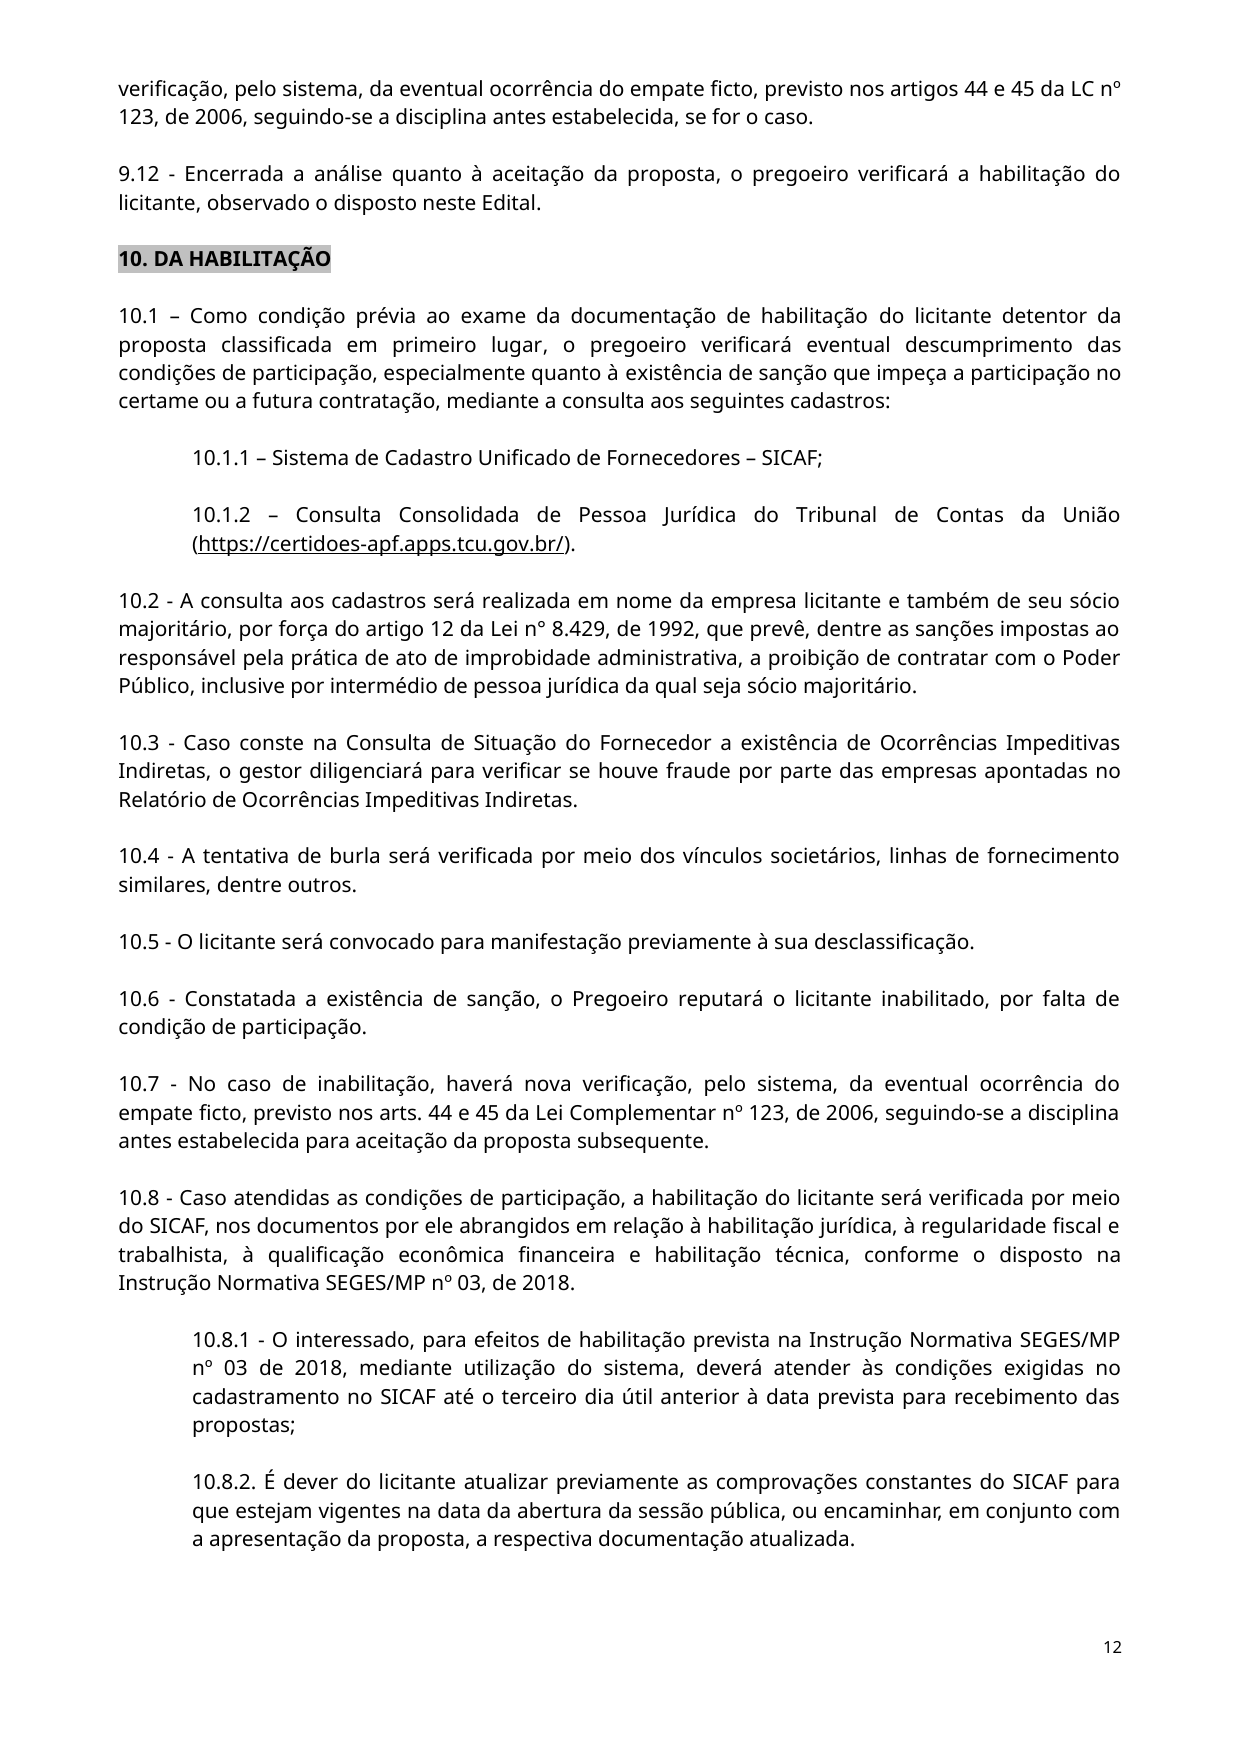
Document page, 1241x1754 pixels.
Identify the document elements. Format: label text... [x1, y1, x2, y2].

list 10.8.2. É dever do licitante atualizar previamente as comprovações constantes do SICAF para que estejam vigentes na data da abertura da sessão pública, ou encaminhar, em conjunto com a apresentação da proposta, a respectiva documentação atualizada. [192, 1467, 1122, 1553]
text 9.12 - Encerrada a análise quanto à aceitação da proposta, o pregoeiro verificará a habilitação do licitante, observado o disposto neste Edital. [118, 159, 1122, 216]
list 10.7 - No caso de inabilitação, haverá nova verificação, pelo sistema, da eventual ocorrência do empate ficto, previsto nos arts. 44 e 45 da Lei Complementar nº 123, de 2006, seguindo-se a disciplina antes estabelecida para aceitação da proposta subsequente. [118, 1069, 1122, 1154]
text verificação, pelo sistema, da eventual ocorrência do empate ficto, previsto nos artigos 44 e 45 da LC nº 123, de 2006, seguindo-se a disciplina antes estabelecida, se for o caso. [118, 74, 1122, 131]
list 10.1.1 – Sistema de Cadastro Unificado de Fornecedores – SICAF; [192, 443, 1122, 472]
list 10.4 - A tentativa de burla será verificada por meio dos vínculos societários, linhas de fornecimento similares, dentre outros. [118, 842, 1122, 898]
list 10.1 – Como condição prévia ao exame da documentação de habilitação do licitante detentor da proposta classificada em primeiro lugar, o pregoeiro verificará eventual descumprimento das condições de participação, especialmente quanto à existência de sanção que impeça a participação no certame ou a futura contratação, mediante a consulta aos seguintes cadastros: [118, 301, 1122, 415]
list 10.5 - O licitante será convocado para manifestação previamente à sua desclassificação. [118, 927, 1122, 955]
text 10. DA HABILITAÇÃO [118, 244, 1122, 273]
list 10.3 - Caso conste na Consulta de Situação do Fornecedor a existência de Ocorrências Impeditivas Indiretas, o gestor diligenciará para verificar se houve fraude por parte das empresas apontadas no Relatório de Ocorrências Impeditivas Indiretas. [118, 728, 1122, 813]
list 10.8 - Caso atendidas as condições de participação, a habilitação do licitante será verificada por meio do SICAF, nos documentos por ele abrangidos em relação à habilitação jurídica, à regularidade fiscal e trabalhista, à qualificação econômica financeira e habilitação técnica, conforme o disposto na Instrução Normativa SEGES/MP nº 03, de 2018. [118, 1183, 1122, 1297]
list 10.8.1 - O interessado, para efeitos de habilitação prevista na Instrução Normativa SEGES/MP nº 03 de 2018, mediante utilização do sistema, deverá atender às condições exigidas no cadastramento no SICAF até o terceiro dia útil anterior à data prevista para recebimento das propostas; [192, 1325, 1122, 1439]
list 10.6 - Constatada a existência de sanção, o Pregoeiro reputará o licitante inabilitado, por falta de condição de participação. [118, 984, 1122, 1041]
list 10.1.2 – Consulta Consolidada de Pessoa Jurídica do Tribunal de Contas da União (https://certidoes-apf.apps.tcu.gov.br/). [192, 500, 1122, 557]
list 10.2 - A consulta aos cadastros será realizada em nome da empresa licitante e também de seu sócio majoritário, por força do artigo 12 da Lei n° 8.429, de 1992, que prevê, dentre as sanções impostas ao responsável pela prática de ato de improbidade administrativa, a proibição de contratar com o Poder Público, inclusive por intermédio de pessoa jurídica da qual seja sócio majoritário. [118, 586, 1122, 699]
